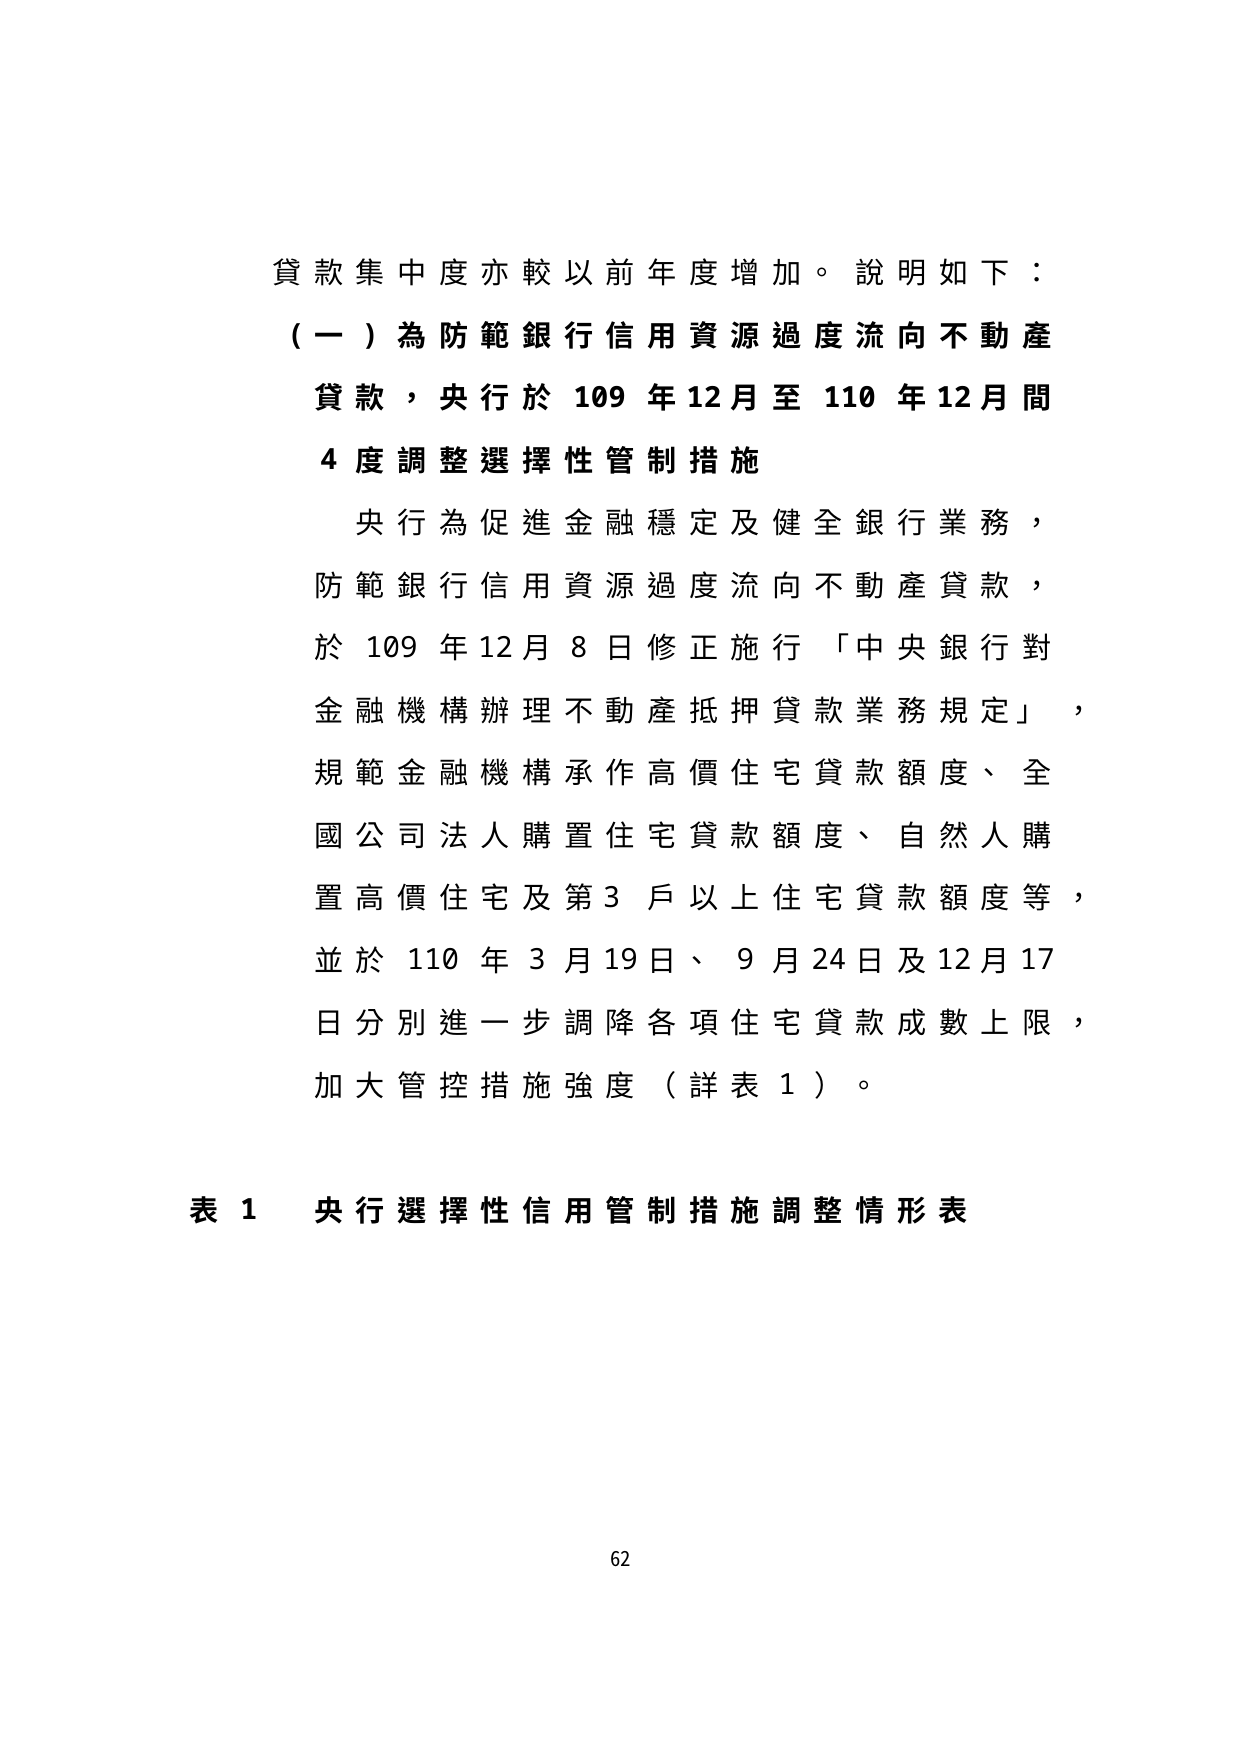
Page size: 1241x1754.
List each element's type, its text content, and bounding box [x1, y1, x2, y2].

text 為健全房市發展，行政院於109年12月3日推出「健全房地產市場方案」，相關部會陸續推動多項措施，央行為落實該方案亦調整不動產貸款規範，期引導信用資源有效配置及合理運用，並控管銀行授信風險。然經央行於110年12月17日第4度調整選擇性管制措施後，近期相關貸款成數仍呈上升趨勢，貸款集中度亦較以前年度增加。說明如下： [242, 229, 1058, 292]
text (一)為防範銀行信用資源過度流向不動產貸款，央行於109年12月至110年12月間4度調整選擇性管制措施 [242, 292, 1058, 479]
text 央行為促進金融穩定及健全銀行業務，防範銀行信用資源過度流向不動產貸款，於109年12月8日修正施行「中央銀行對金融機構辦理不動產抵押貸款業務規定」，規範金融機構承作高價住宅貸款額度、全國公司法人購置住宅貸款額度、自然人購置高價住宅及第3 戶以上住宅貸款額度等，並於110年3月19日、9月24日及12月17日分別進一步調降各項住宅貸款成數上限，加大管控措施強度（詳表1）。 [271, 479, 1058, 1104]
text 表1 央行選擇性信用管制措施調整情形表 [168, 1167, 1058, 1229]
